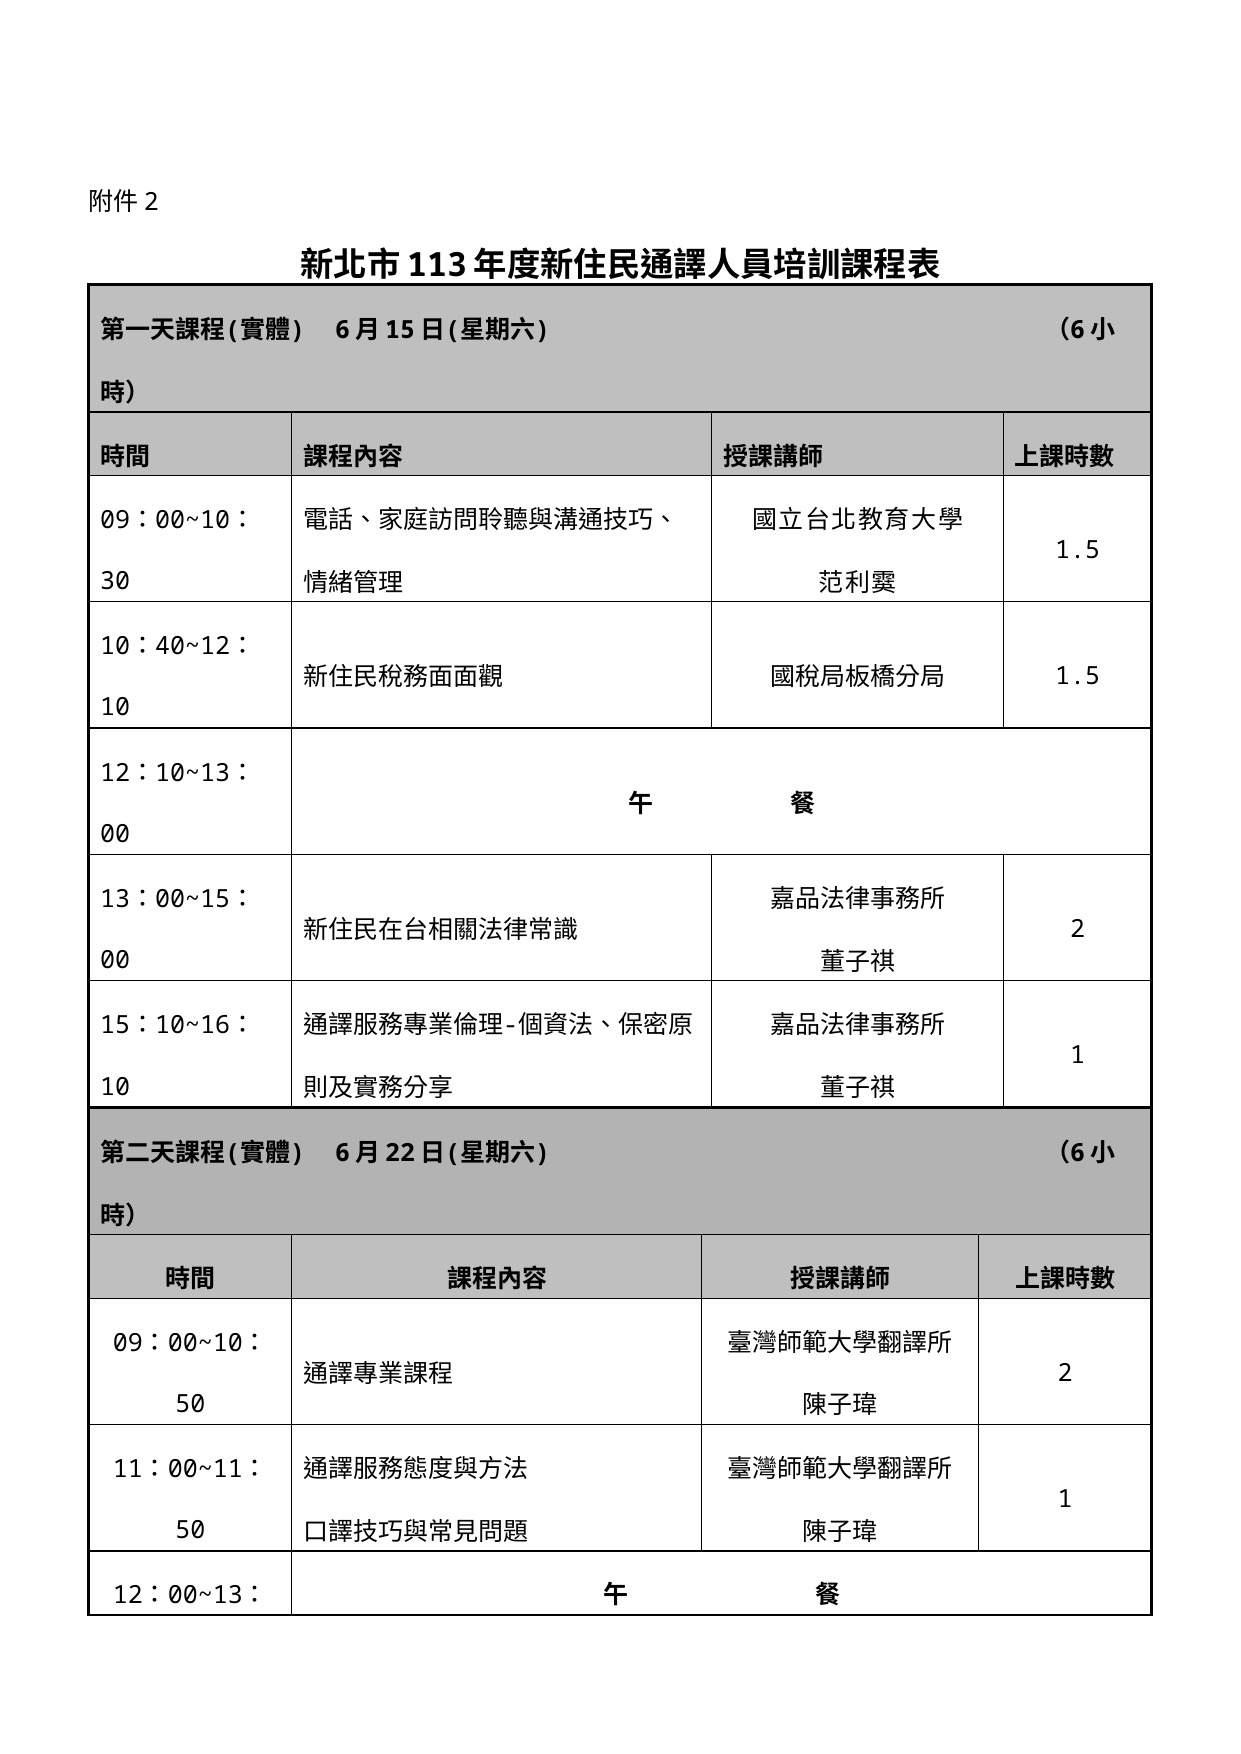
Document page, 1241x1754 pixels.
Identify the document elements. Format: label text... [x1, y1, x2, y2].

table_cell 電話、家庭訪問聆聽與溝通技巧、情緒管理 [292, 476, 711, 601]
table_cell 時間 [90, 413, 291, 475]
table_cell 午 餐 [292, 1552, 1150, 1614]
table_cell 09：00~10：30 [90, 476, 291, 601]
table_cell 12：00~13： [90, 1552, 291, 1614]
table_cell 嘉品法律事務所 董子祺 [712, 855, 1003, 980]
table_cell 國稅局板橋分局 [712, 602, 1003, 727]
table_cell 1.5 [1004, 476, 1150, 601]
table_header 第一天課程(實體) 6月15日(星期六) （6小時） [90, 286, 1150, 411]
table_cell 新住民稅務面面觀 [292, 602, 711, 727]
table_cell 09：00~10：50 [90, 1299, 291, 1424]
table_cell 2 [1004, 855, 1150, 980]
table_cell 通譯專業課程 [292, 1299, 701, 1424]
table_cell 時間 [90, 1235, 291, 1298]
table_cell 課程內容 [292, 413, 711, 475]
table_cell 通譯服務專業倫理-個資法、保密原則及實務分享 [292, 981, 711, 1106]
table_cell 上課時數 [1004, 413, 1150, 475]
table_cell 新住民在台相關法律常識 [292, 855, 711, 980]
table_cell 11：00~11：50 [90, 1425, 291, 1550]
table_cell 2 [979, 1299, 1150, 1424]
table_cell 15：10~16：10 [90, 981, 291, 1106]
table_cell 13：00~15：00 [90, 855, 291, 980]
table_cell 臺灣師範大學翻譯所 陳子瑋 [702, 1425, 978, 1550]
table_cell 課程內容 [292, 1235, 701, 1298]
table_cell 通譯服務態度與方法 口譯技巧與常見問題 [292, 1425, 701, 1550]
table_cell 10：40~12：10 [90, 602, 291, 727]
table_cell 授課講師 [712, 413, 1003, 475]
table_cell 臺灣師範大學翻譯所 陳子瑋 [702, 1299, 978, 1424]
table_cell 1 [1004, 981, 1150, 1106]
table_cell 國立台北教育大學 范利霙 [712, 476, 1003, 601]
text 附件2 [89, 158, 1152, 221]
table_cell 授課講師 [702, 1235, 978, 1298]
table_cell 上課時數 [979, 1235, 1150, 1298]
table_cell 1.5 [1004, 602, 1150, 727]
table_cell 嘉品法律事務所 董子祺 [712, 981, 1003, 1106]
table_cell 第二天課程(實體) 6月22日(星期六) （6小時） [90, 1109, 1150, 1234]
table_cell 12：10~13：00 [90, 729, 291, 853]
text 新北市113年度新住民通譯人員培訓課程表 [89, 221, 1152, 283]
table_cell 1 [979, 1425, 1150, 1550]
table_cell 午 餐 [292, 729, 1150, 853]
